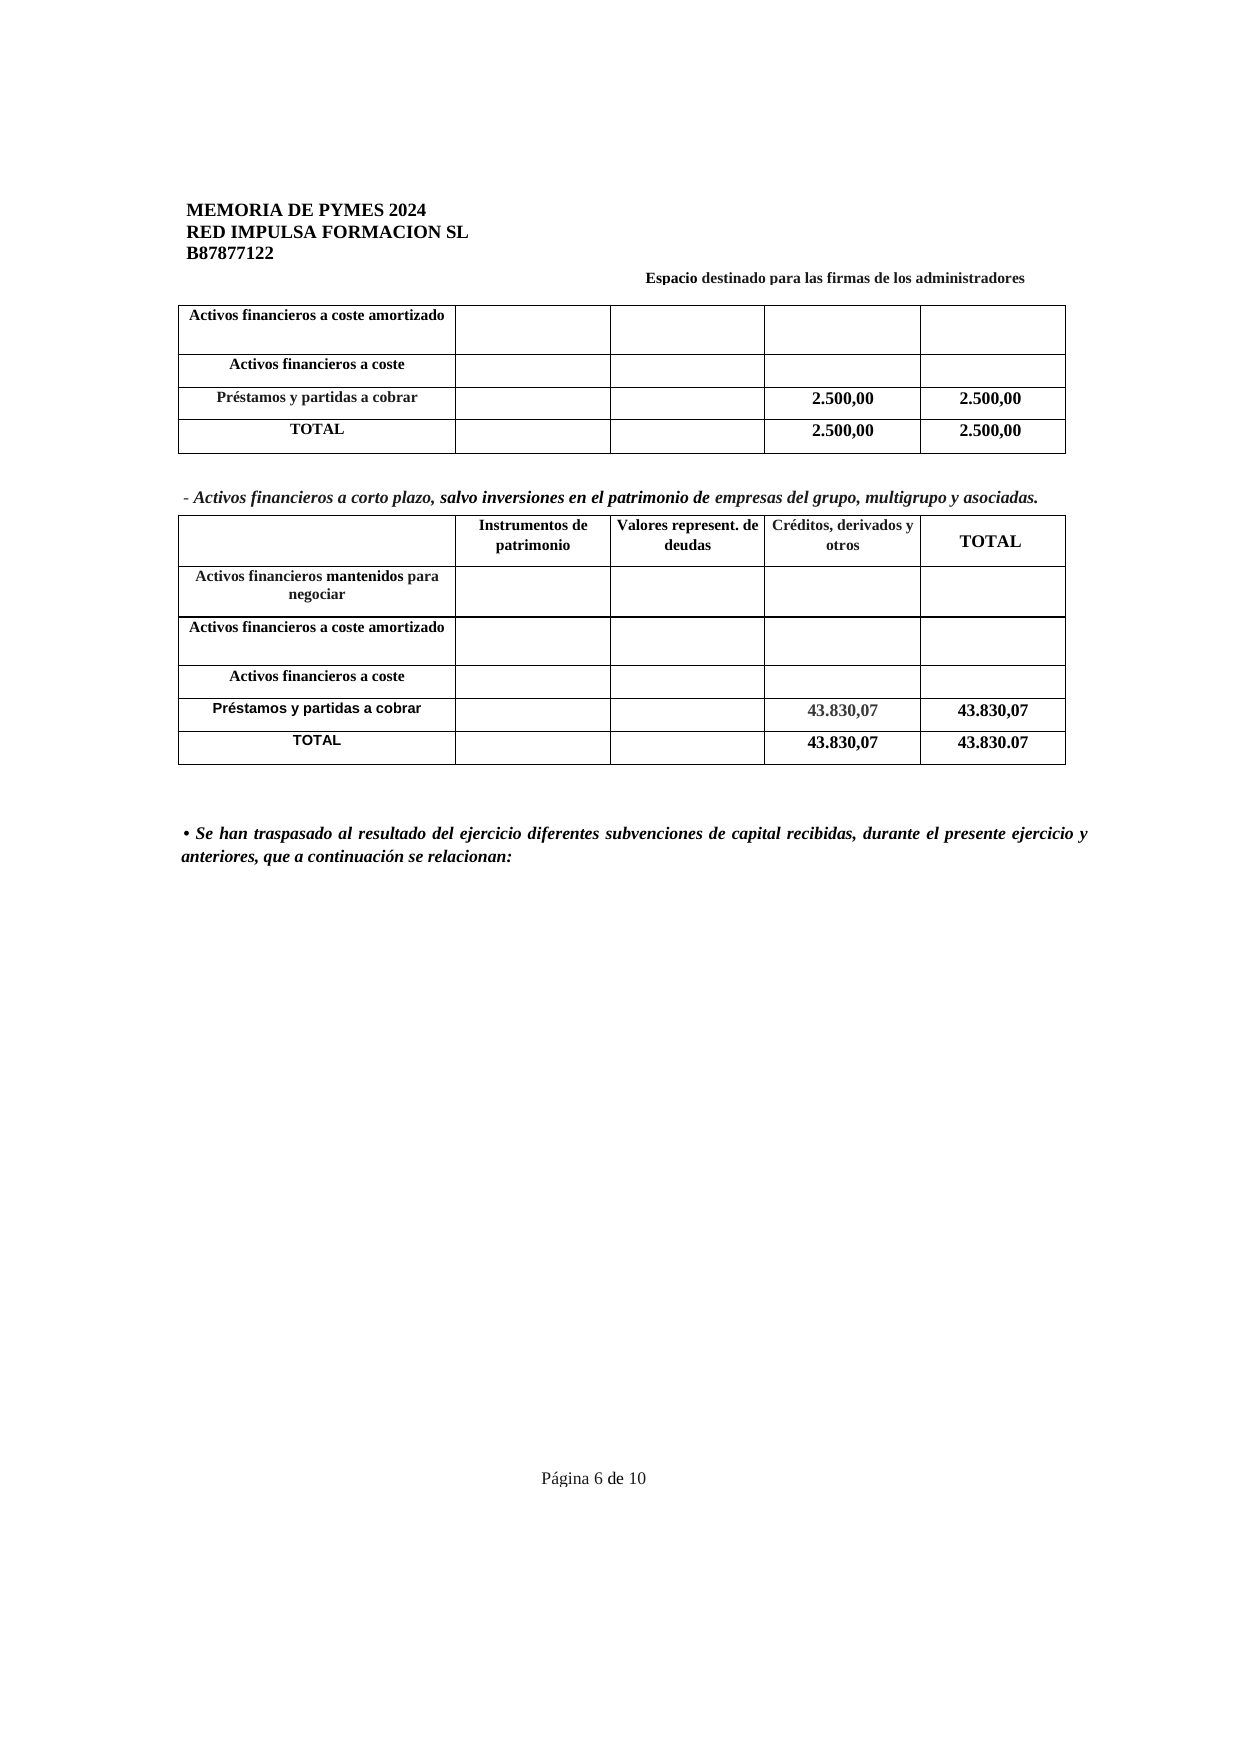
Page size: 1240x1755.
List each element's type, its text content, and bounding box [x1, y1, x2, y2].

table_cell TOTAL [179, 420, 455, 452]
table_cell [456, 666, 610, 698]
table_cell [456, 420, 610, 452]
table_cell [611, 355, 764, 387]
table_cell [611, 618, 764, 665]
table_cell Activos financieros a coste amortizado [179, 618, 455, 665]
table_cell Activos financieros a coste [179, 666, 455, 698]
text • Se han traspasado al resultado del ejercicio diferentes subvenciones de capital recibidas, durante el presente ejercicio y anteriores, que a continuación se relacionan: [181, 823, 1092, 866]
table_cell [611, 388, 764, 419]
table_header TOTAL [921, 516, 1065, 566]
table_header Valores represent. de deudas [611, 516, 764, 566]
table_header Créditos, derivados y otros [765, 516, 920, 566]
table_cell Activos financieros a coste [179, 355, 455, 387]
table_cell [921, 666, 1065, 698]
table_cell [921, 567, 1065, 616]
table_cell [611, 666, 764, 698]
table_cell Activos financieros mantenidos para negociar [179, 567, 455, 616]
table_cell [456, 567, 610, 616]
table_header [179, 516, 455, 566]
table_cell 2.500,00 [921, 388, 1065, 419]
table_cell [456, 355, 610, 387]
table_cell 2.500,00 [921, 420, 1065, 452]
table_cell Activos financieros a coste amortizado [179, 306, 455, 354]
table_cell [611, 306, 764, 354]
table_cell [921, 355, 1065, 387]
table_cell [921, 618, 1065, 665]
table_cell Préstamos y partidas a cobrar [179, 699, 455, 731]
table_cell [765, 666, 920, 698]
text - Activos financieros a corto plazo, salvo inversiones en el patrimonio de empresas del grupo, multigrupo y asociadas. [181, 487, 1092, 507]
table_cell [765, 567, 920, 616]
table_cell 43.830,07 [765, 732, 920, 764]
table_cell 43.830,07 [765, 699, 920, 731]
table_cell [611, 567, 764, 616]
table_cell TOTAL [179, 732, 455, 764]
table_cell 43.830,07 [921, 699, 1065, 731]
table_cell [611, 420, 764, 452]
table_cell [456, 732, 610, 764]
table_cell [456, 306, 610, 354]
table_cell 2.500,00 [765, 388, 920, 419]
table_cell 2.500,00 [765, 420, 920, 452]
table_cell [611, 732, 764, 764]
table_cell [456, 388, 610, 419]
table_cell Préstamos y partidas a cobrar [179, 388, 455, 419]
table_cell [456, 618, 610, 665]
table_cell 43.830.07 [921, 732, 1065, 764]
table_cell [765, 355, 920, 387]
table_cell [456, 699, 610, 731]
table_cell [765, 618, 920, 665]
table_cell [765, 306, 920, 354]
table_cell [921, 306, 1065, 354]
table_cell [611, 699, 764, 731]
table_header Instrumentos de patrimonio [456, 516, 610, 566]
